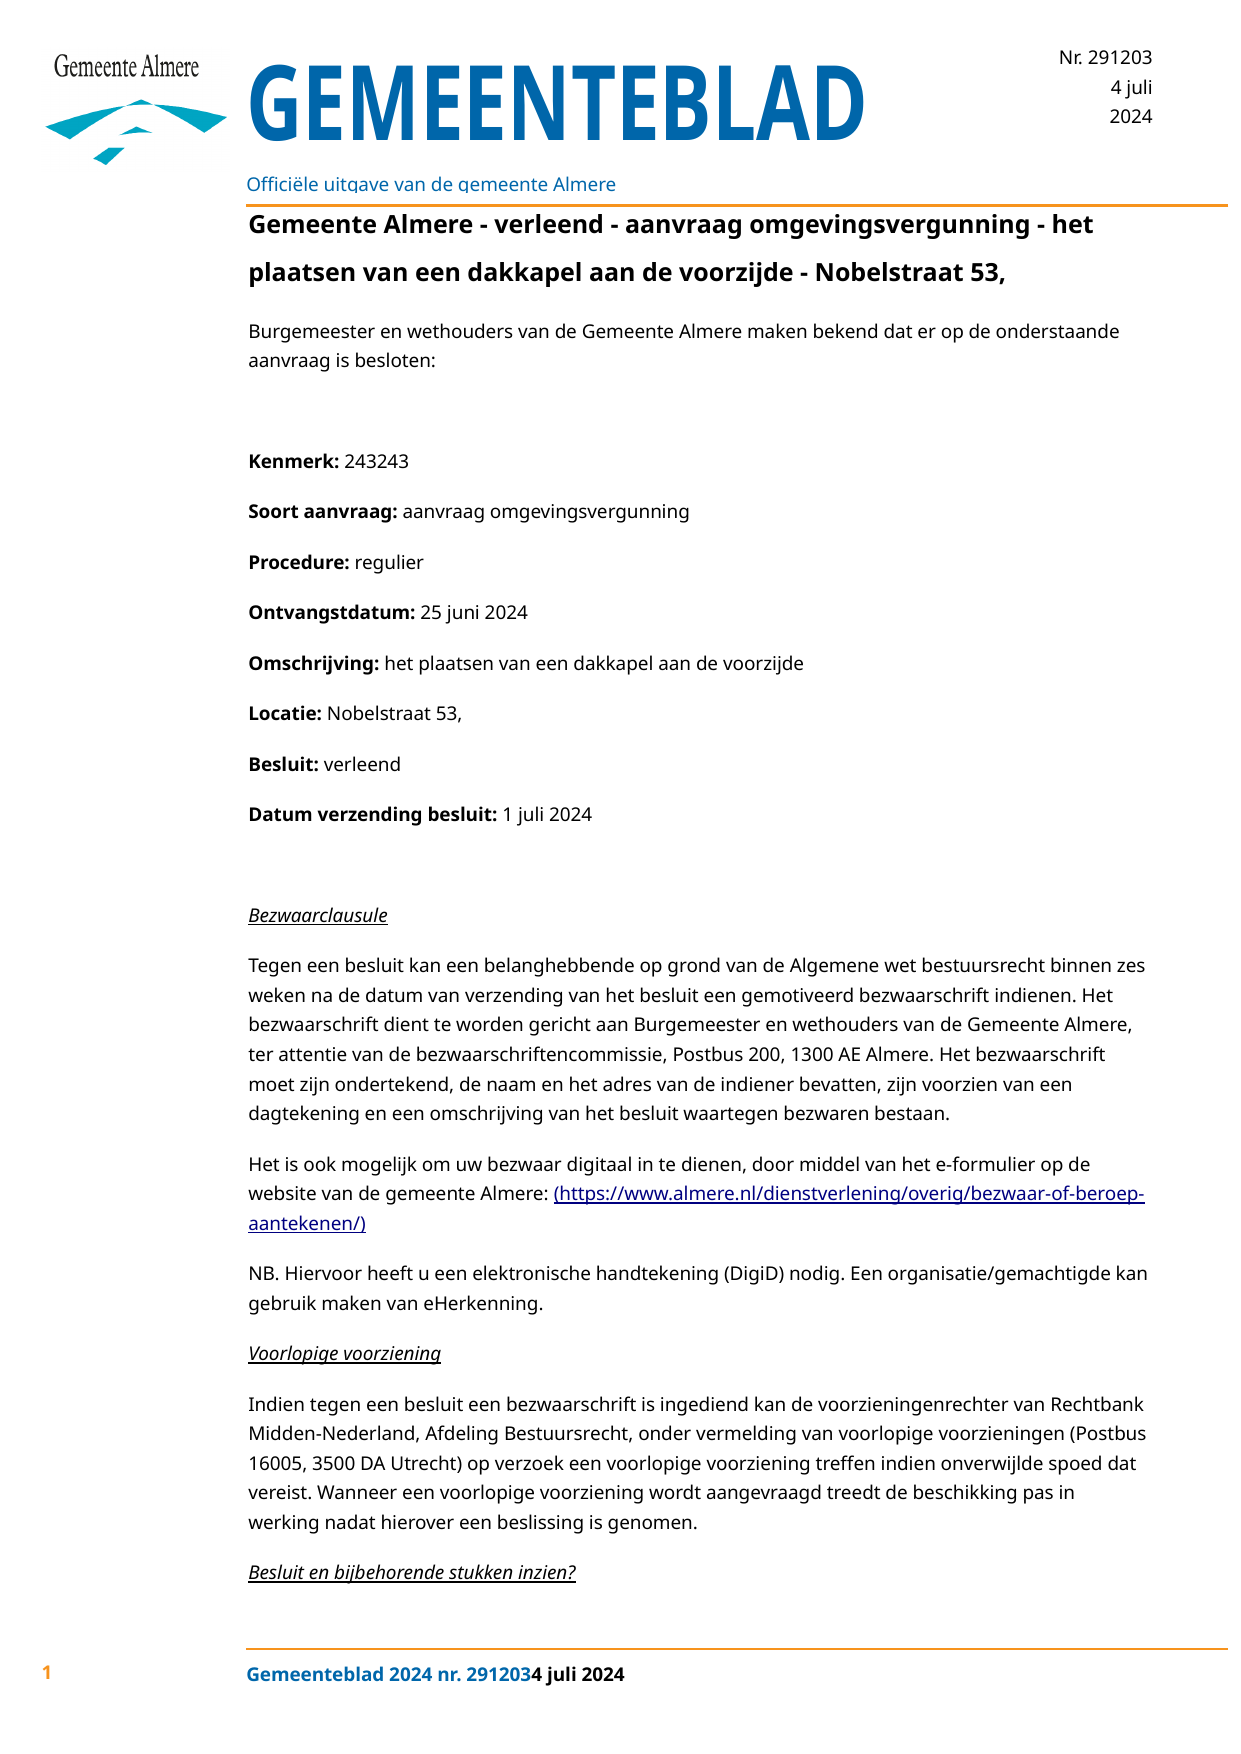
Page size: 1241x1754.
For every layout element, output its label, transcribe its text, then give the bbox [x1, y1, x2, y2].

text Besluit: verleend [248, 751, 1152, 777]
text Datum verzending besluit: 1 juli 2024 [248, 801, 1152, 827]
text Indien tegen een besluit een bezwaarschrift is ingediend kan de voorzieningenrechter van Rechtbank Midden-Nederland, Afdeling Bestuursrecht, onder vermelding van voorlopige voorzieningen (Postbus 16005, 3500 DA Utrecht) op verzoek een voorlopige voorziening treffen indien onverwijlde spoed dat vereist. Wanneer een voorlopige voorziening wordt aangevraagd treedt de beschikking pas in werking nadat hierover een beslissing is genomen. [248, 1391, 1152, 1535]
text Voorlopige voorziening [248, 1340, 1152, 1366]
text Tegen een besluit kan een belanghebbende op grond van de Algemene wet bestuursrecht binnen zes weken na de datum van verzending van het besluit een gemotiveerd bezwaarschrift indienen. Het bezwaarschrift dient te worden gericht aan Burgemeester en wethouders van de Gemeente Almere, ter attentie van de bezwaarschriftencommissie, Postbus 200, 1300 AE Almere. Het bezwaarschrift moet zijn ondertekend, de naam en het adres van de indiener bevatten, zijn voorzien van een dagtekening en een omschrijving van het besluit waartegen bezwaren bestaan. [248, 952, 1152, 1126]
text NB. Hiervoor heeft u een elektronische handtekening (DigiD) nodig. Een organisatie/gemachtigde kan gebruik maken van eHerkenning. [248, 1260, 1152, 1316]
text Ontvangstdatum: 25 juni 2024 [248, 599, 1152, 625]
text Soort aanvraag: aanvraag omgevingsvergunning [248, 499, 1152, 524]
text Burgemeester en wethouders van de Gemeente Almere maken bekend dat er op de onderstaande aanvraag is besloten: [248, 318, 1152, 373]
text Bezwaarclausule [248, 902, 1152, 928]
text Besluit en bijbehorende stukken inzien? [248, 1559, 1152, 1585]
text Locatie: Nobelstraat 53, [248, 700, 1152, 726]
text Het is ook mogelijk om uw bezwaar digitaal in te dienen, door middel van het e-formulier op de website van de gemeente Almere: (https://www.almere.nl/dienstverlening/overig/bezwaar-of-beroep-aantekenen/) [248, 1151, 1152, 1236]
text Procedure: regulier [248, 549, 1152, 575]
picture [41, 47, 231, 172]
text Gemeente Almere - verleend - aanvraag omgevingsvergunning - het plaatsen van een dakkapel aan de voorzijde - Nobelstraat 53, [248, 207, 1152, 288]
text Kenmerk: 243243 [248, 448, 1152, 474]
text Omschrijving: het plaatsen van een dakkapel aan de voorzijde [248, 650, 1152, 676]
